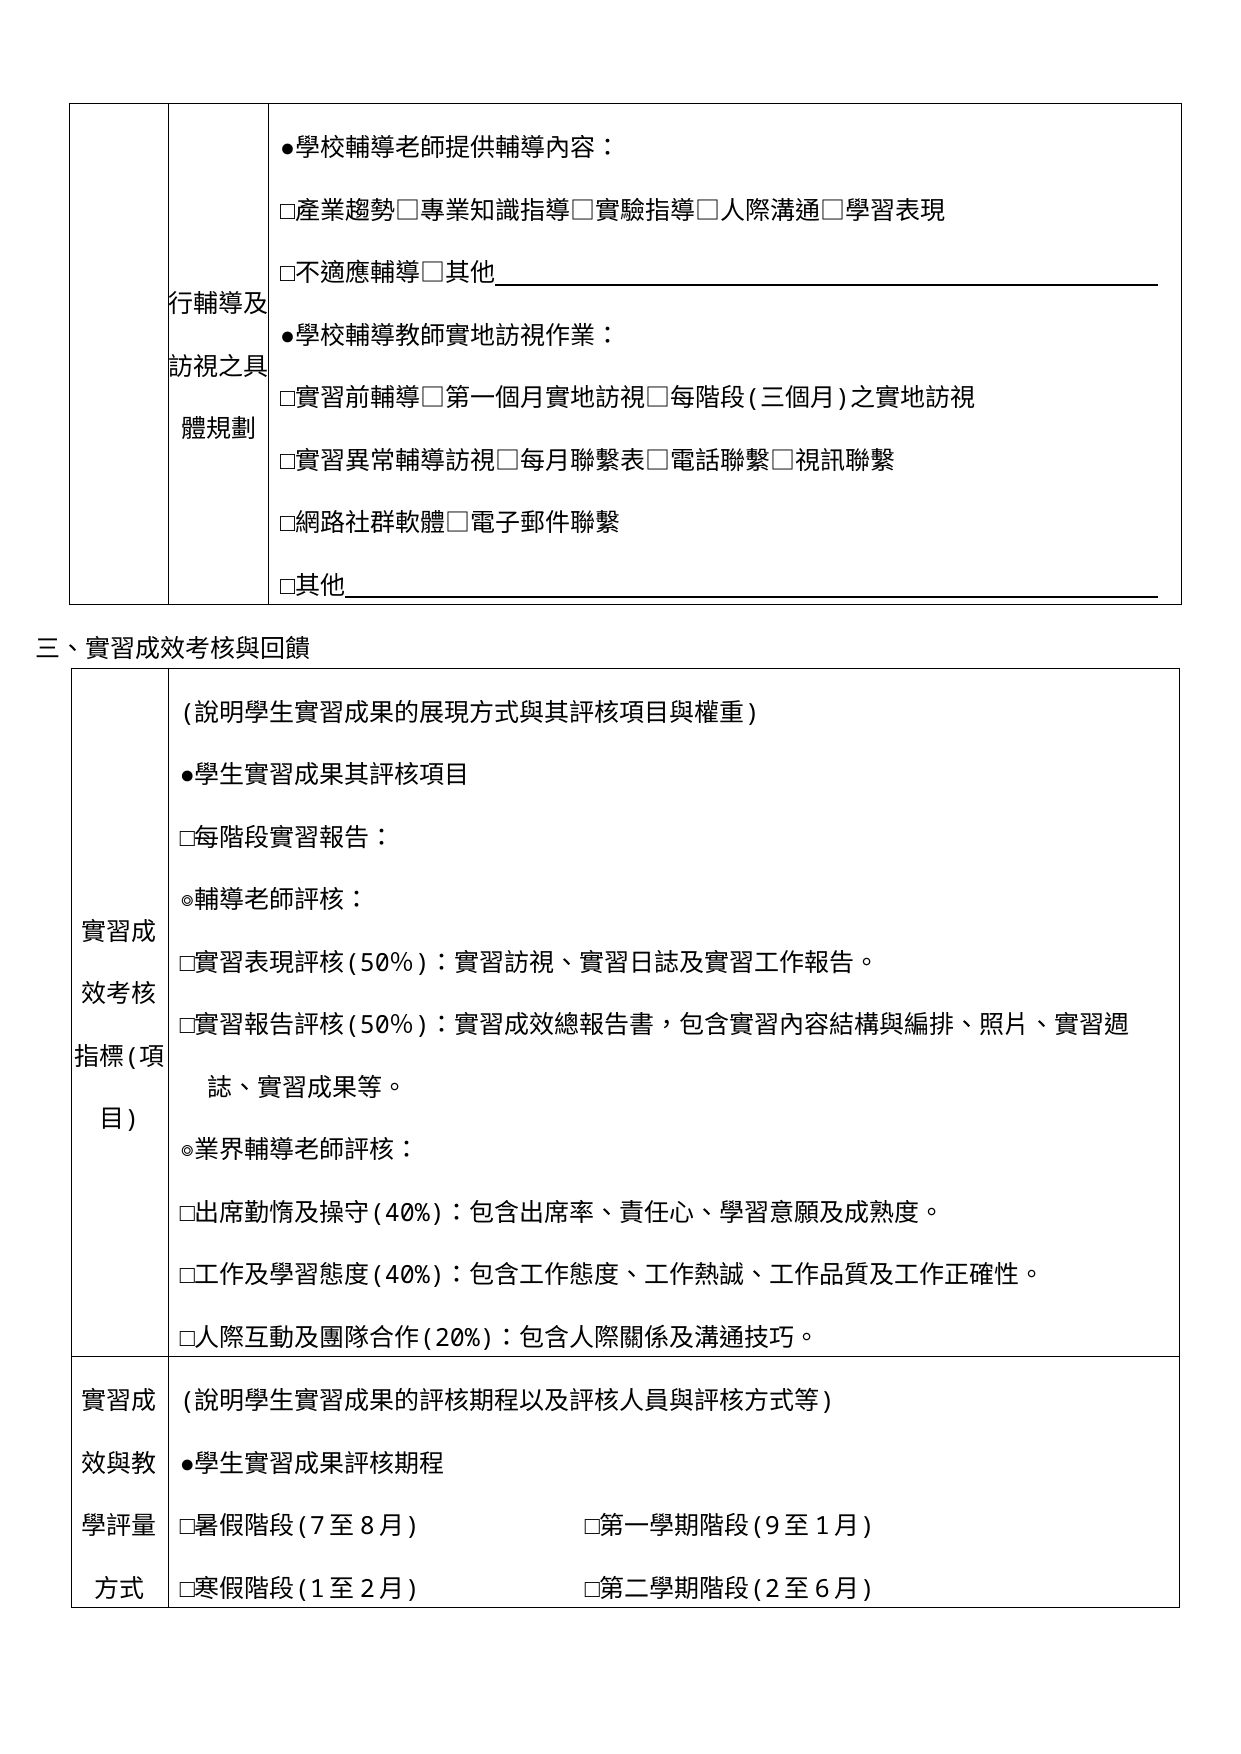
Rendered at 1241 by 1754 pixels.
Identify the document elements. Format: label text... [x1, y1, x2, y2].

table_cell ●學校輔導老師提供輔導內容： □產業趨勢□專業知識指導□實驗指導□人際溝通□學習表現 □不適應輔導□其他 ●學校輔導教師實地訪視作業： □實習前輔導□第一個月實地訪視□每階段(三個月)之實地訪視 □實習異常輔導訪視□每月聯繫表□電話聯繫□視訊聯繫 □網路社群軟體□電子郵件聯繫 □其他 [269, 104, 1181, 604]
table_cell (說明學生實習成果的評核期程以及評核人員與評核方式等) ●學生實習成果評核期程 □暑假階段(7至8月) □第一學期階段(9至1月) □寒假階段(1至2月) □第二學期階段(2至6月) [169, 1357, 1179, 1607]
table_header (說明學生實習成果的展現方式與其評核項目與權重) ●學生實習成果其評核項目 □每階段實習報告： ◎輔導老師評核： □實習表現評核(50％)：實習訪視、實習日誌及實習工作報告。 □實習報告評核(50％)：實習成效總報告書，包含實習內容結構與編排、照片、實習週誌、實習成果等。 ◎業界輔導老師評核： □出席勤惰及操守(40%)：包含出席率、責任心、學習意願及成熟度。 □工作及學習態度(40%)：包含工作態度、工作熱誠、工作品質及工作正確性。 □人際互動及團隊合作(20%)：包含人際關係及溝通技巧。 [169, 669, 1179, 1356]
table_cell [70, 104, 168, 604]
table_cell 行輔導及訪視之具體規劃 [169, 104, 268, 604]
table_cell 實習成效與教學評量方式 [72, 1357, 168, 1607]
text 三、實習成效考核與回饋 [35, 605, 1215, 668]
table_header 實習成效考核指標(項目) [72, 669, 168, 1356]
